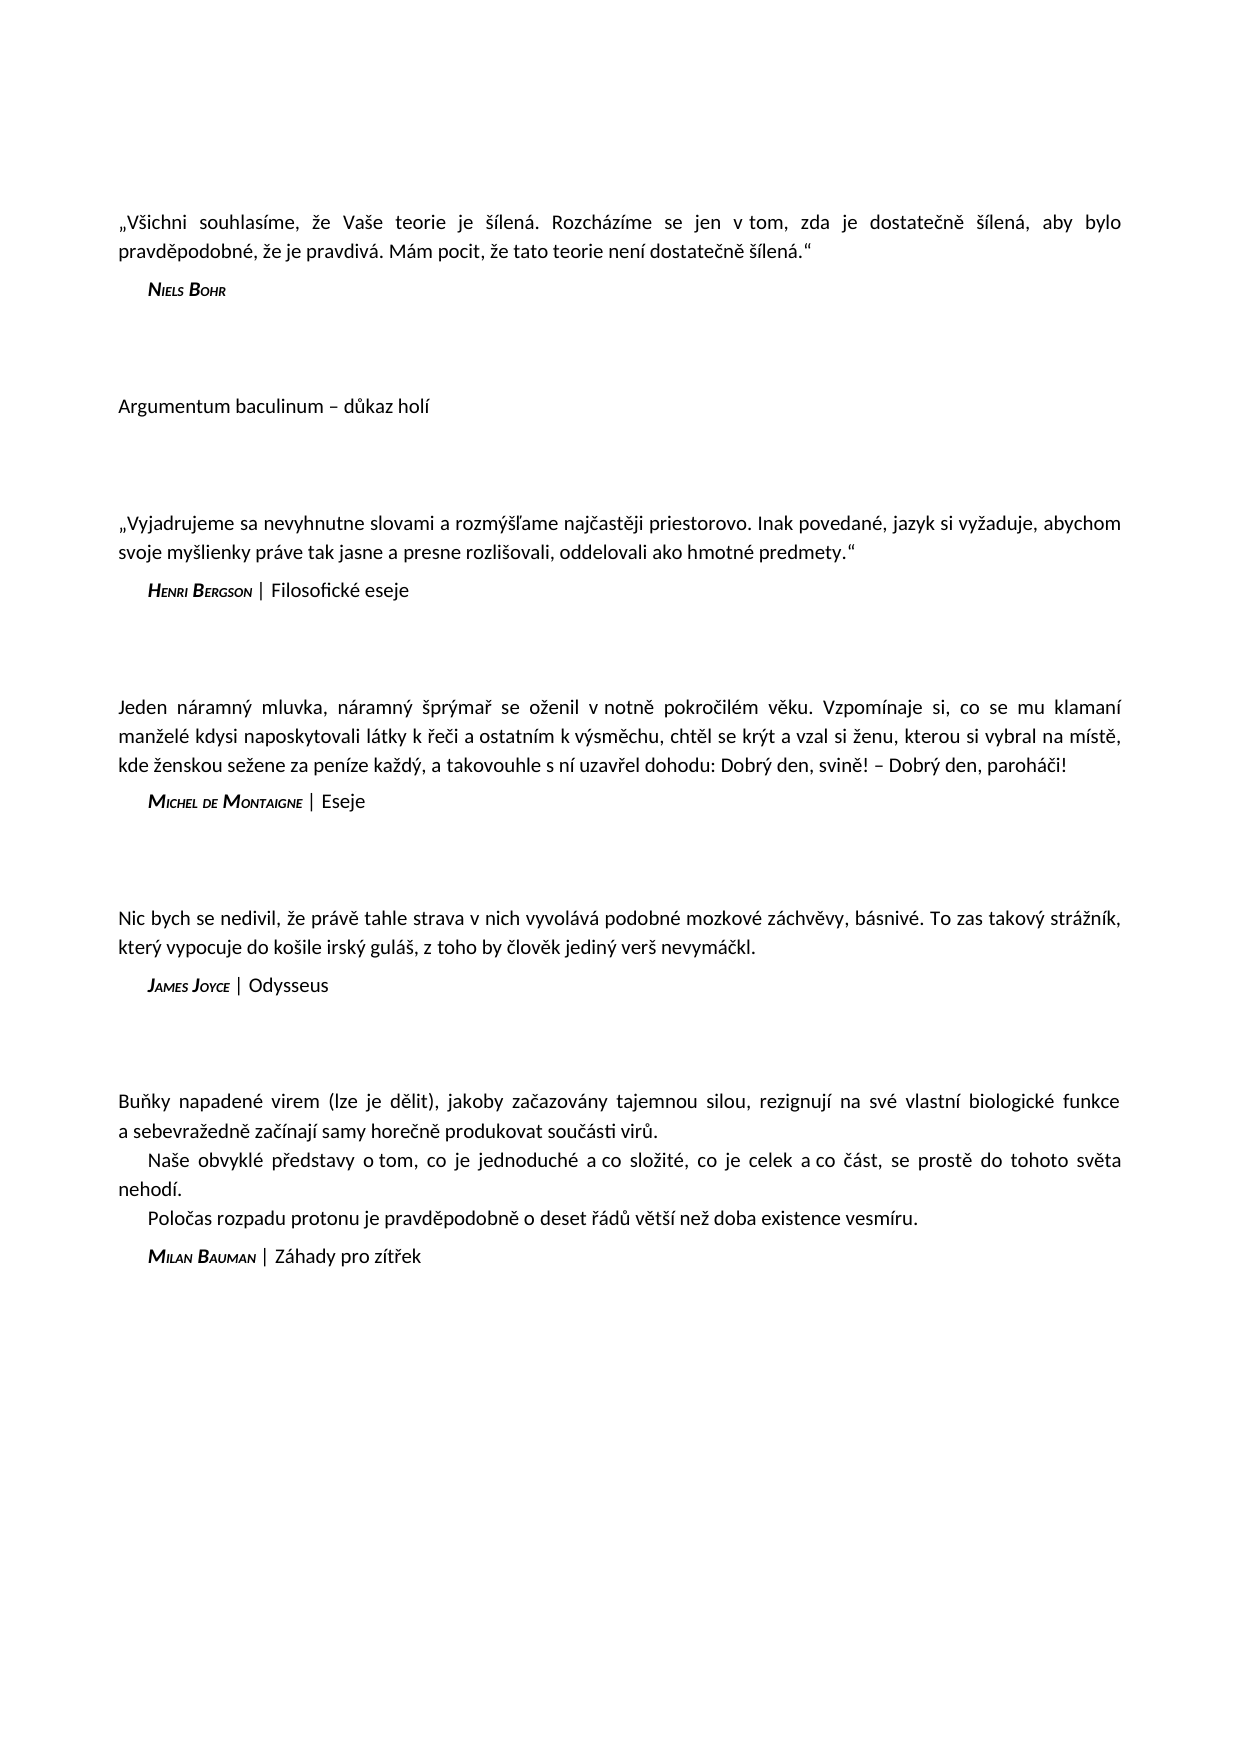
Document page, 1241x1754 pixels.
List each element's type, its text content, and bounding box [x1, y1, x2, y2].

text Milan Bauman | Záhady pro zítřek [148, 1231, 1093, 1269]
text „Všichni souhlasíme, že Vaše teorie je šílená. Rozcházíme se jen v tom, zda je dostatečně šílená, aby bylo pravděpodobné, že je pravdivá. Mám pocit, že tato teorie není dostatečně šílená.“ [118, 206, 1122, 264]
text Buňky napadené virem (lze je dělit), jakoby začazovány tajemnou silou, rezignují na své vlastní biologické funkce a sebevražedně začínají samy horečně produkovat součásti virů. [118, 1085, 1122, 1143]
text Niels Bohr [148, 264, 1093, 302]
text Naše obvyklé představy o tom, co je jednoduché a co složité, co je celek a co část, se prostě do tohoto světa nehodí. [118, 1143, 1122, 1202]
text Nic bych se nedivil, že právě tahle strava v nich vyvolává podobné mozkové záchvěvy, básnivé. To zas takový strážník, který vypocuje do košile irský guláš, z toho by člověk jediný verš nevymáčkl. [118, 901, 1122, 959]
text James Joyce | Odysseus [148, 959, 1093, 997]
text „Vyjadrujeme sa nevyhnutne slovami a rozmýšľame najčastěji priestorovo. Inak povedané, jazyk si vyžaduje, abychom svoje myšlienky práve tak jasne a presne rozlišovali, oddelovali ako hmotné predmety.“ [118, 506, 1122, 564]
text Poločas rozpadu protonu je pravděpodobně o deset řádů větší než doba existence vesmíru. [118, 1202, 1122, 1231]
text Jeden náramný mluvka, náramný šprýmař se oženil v notně pokročilém věku. Vzpomínaje si, co se mu klamaní manželé kdysi naposkytovali látky k řeči a ostatním k výsměchu, chtěl se krýt a vzal si ženu, kterou si vybral na místě, kde ženskou sežene za peníze každý, a takovouhle s ní uzavřel dohodu: Dobrý den, svině! – Dobrý den, paroháči! [118, 690, 1122, 778]
text Michel de Montaigne | Eseje [148, 778, 1093, 813]
text Argumentum baculinum – důkaz holí [118, 389, 1122, 419]
text Henri Bergson | Filosofické eseje [148, 564, 1093, 603]
